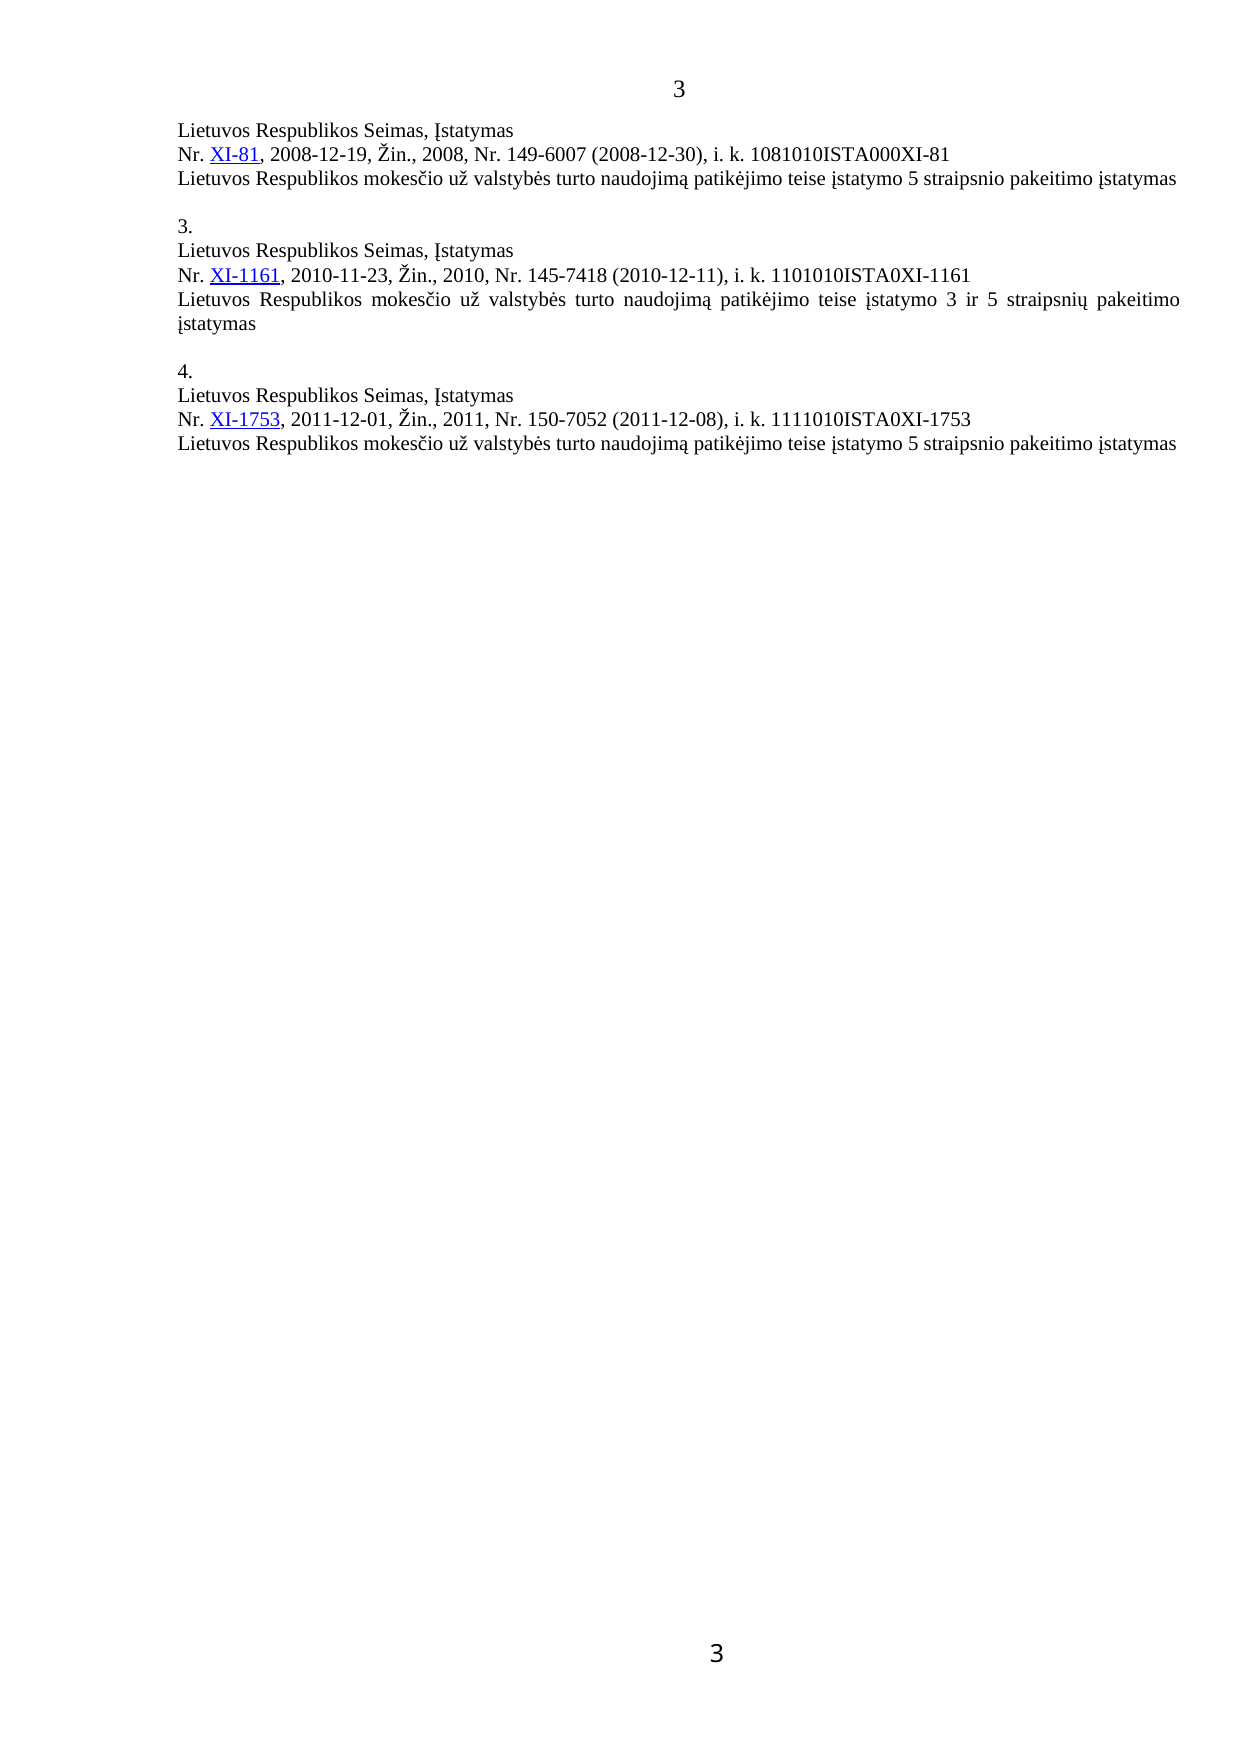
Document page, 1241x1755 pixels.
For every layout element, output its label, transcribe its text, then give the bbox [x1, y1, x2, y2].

text 3. [177, 214, 1181, 238]
text Nr. XI-1753, 2011-12-01, Žin., 2011, Nr. 150-7052 (2011-12-08), i. k. 1111010ISTA0XI-1753 [177, 407, 1181, 431]
text Nr. XI-1161, 2010-11-23, Žin., 2010, Nr. 145-7418 (2010-12-11), i. k. 1101010ISTA0XI-1161 [177, 262, 1181, 287]
text Nr. XI-81, 2008-12-19, Žin., 2008, Nr. 149-6007 (2008-12-30), i. k. 1081010ISTA000XI-81 [177, 142, 1181, 166]
text Lietuvos Respublikos mokesčio už valstybės turto naudojimą patikėjimo teise įstatymo 5 straipsnio pakeitimo įstatymas [177, 431, 1181, 455]
text Lietuvos Respublikos Seimas, Įstatymas [177, 118, 1181, 142]
text Lietuvos Respublikos Seimas, Įstatymas [177, 383, 1181, 407]
text Lietuvos Respublikos Seimas, Įstatymas [177, 238, 1181, 262]
text 4. [177, 359, 1181, 383]
text Lietuvos Respublikos mokesčio už valstybės turto naudojimą patikėjimo teise įstatymo 3 ir 5 straipsnių pakeitimo įstatymas [177, 287, 1181, 335]
text Lietuvos Respublikos mokesčio už valstybės turto naudojimą patikėjimo teise įstatymo 5 straipsnio pakeitimo įstatymas [177, 166, 1181, 190]
